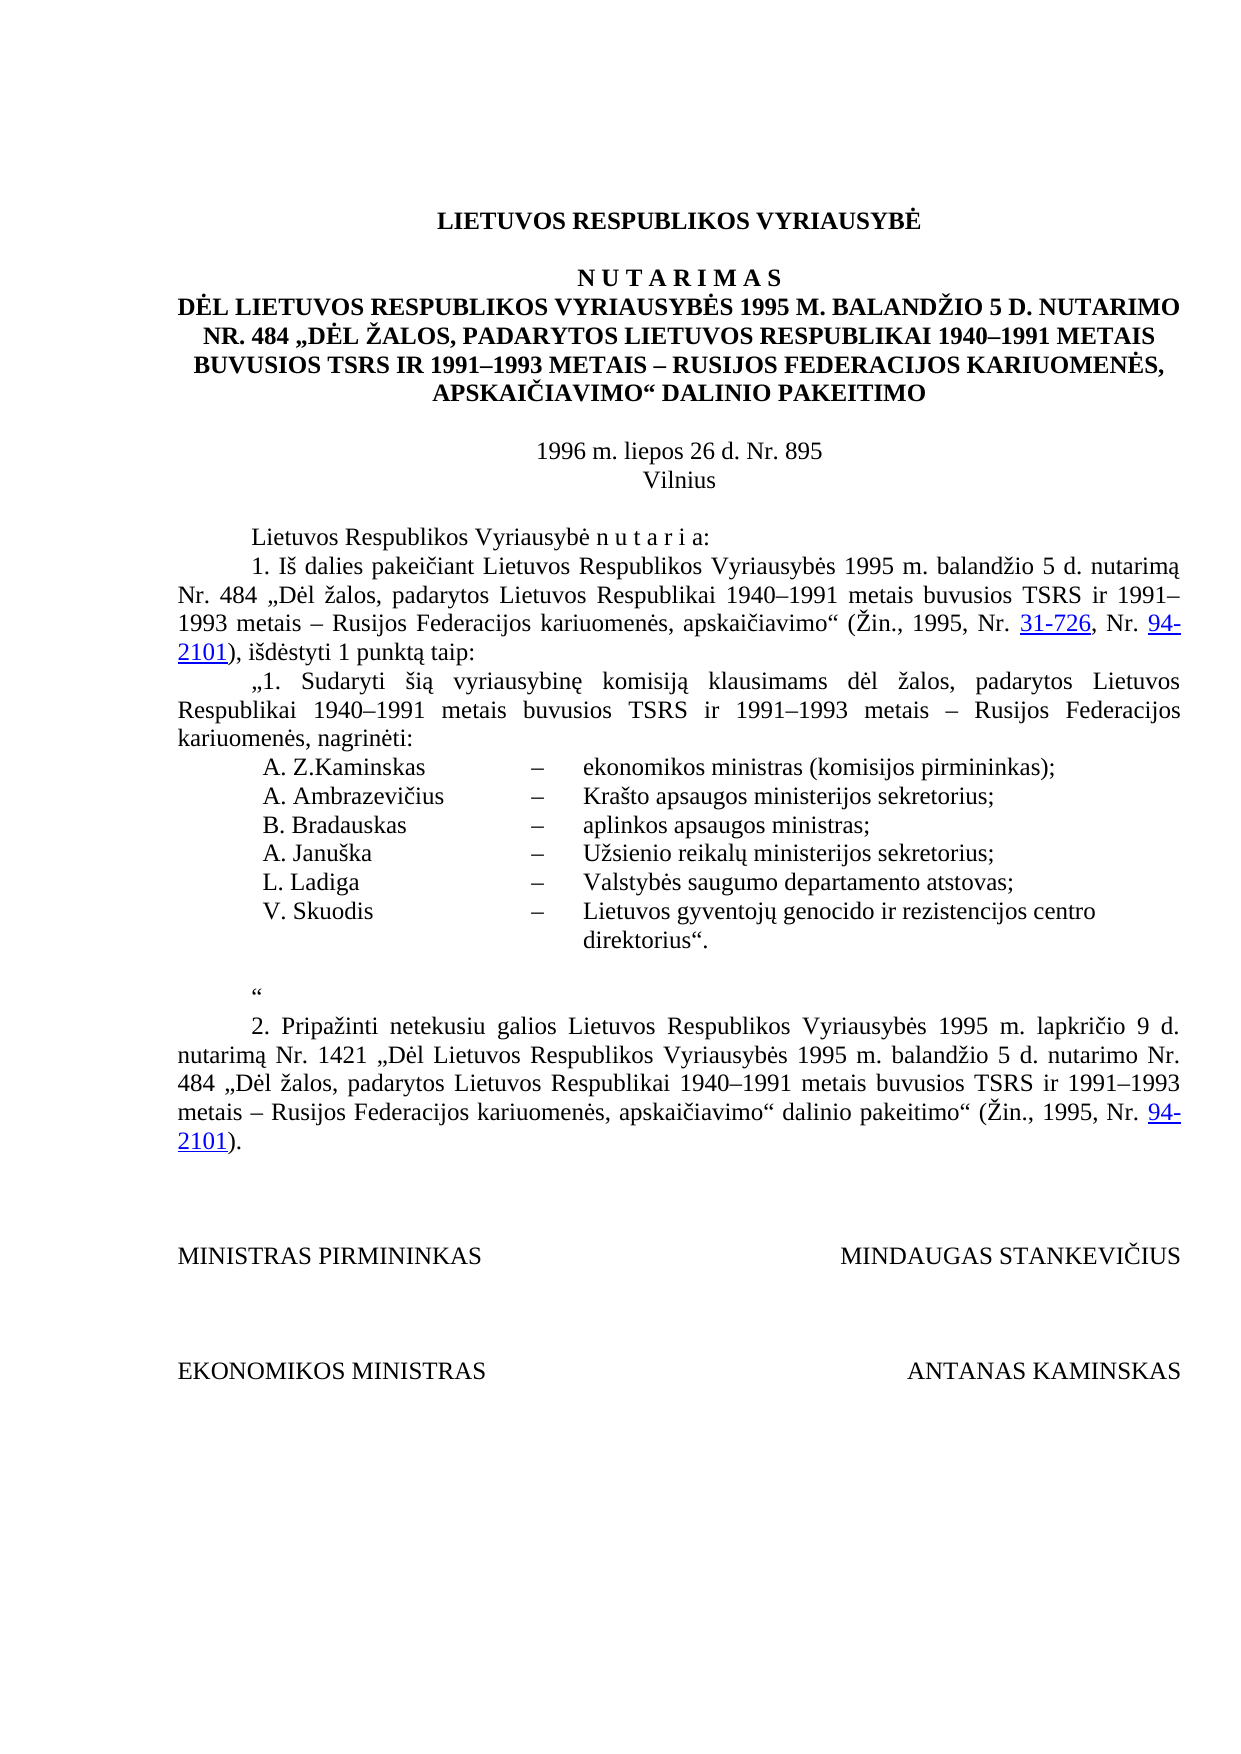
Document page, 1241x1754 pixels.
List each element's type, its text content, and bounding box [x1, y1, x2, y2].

table_cell – [514, 781, 572, 810]
text Vilnius [177, 465, 1181, 493]
table_cell aplinkos apsaugos ministras; [572, 810, 1181, 838]
text N U T A R I M A S [177, 263, 1181, 292]
table_header A. Z.Kaminskas [177, 752, 513, 781]
table_cell Užsienio reikalų ministerijos sekretorius; [572, 839, 1181, 867]
text MINISTRAS PIRMININKAS MINDAUGAS STANKEVIČIUS [177, 1241, 1181, 1270]
table_cell – [514, 896, 572, 982]
text 1. Iš dalies pakeičiant Lietuvos Respublikos Vyriausybės 1995 m. balandžio 5 d. nutarimą Nr. 484 „Dėl žalos, padarytos Lietuvos Respublikai 1940–1991 metais buvusios TSRS ir 1991–1993 metais – Rusijos Federacijos kariuomenės, apskaičiavimo“ (Žin., 1995, Nr. 31-726, Nr. 94-2101), išdėstyti 1 punktą taip: [177, 551, 1181, 666]
table_header – [514, 752, 572, 781]
table_cell – [514, 839, 572, 867]
table_cell V. Skuodis [177, 896, 513, 982]
table_cell A. Januška [177, 839, 513, 867]
table_header ekonomikos ministras (komisijos pirmininkas); [572, 752, 1181, 781]
table_cell B. Bradauskas [177, 810, 513, 838]
text LIETUVOS RESPUBLIKOS VYRIAUSYBĖ [177, 206, 1181, 235]
text Lietuvos Respublikos Vyriausybė nutaria: [177, 522, 1181, 551]
table_cell L. Ladiga [177, 867, 513, 896]
table_cell – [514, 867, 572, 896]
text “ [177, 982, 1181, 1011]
table_cell Valstybės saugumo departamento atstovas; [572, 867, 1181, 896]
text EKONOMIKOS MINISTRAS ANTANAS KAMINSKAS [177, 1356, 1181, 1385]
table_cell – [514, 810, 572, 838]
table_cell Krašto apsaugos ministerijos sekretorius; [572, 781, 1181, 810]
table_cell A. Ambrazevičius [177, 781, 513, 810]
text 1996 m. liepos 26 d. Nr. 895 [177, 436, 1181, 465]
table_cell Lietuvos gyventojų genocido ir rezistencijos centro direktorius“. [572, 896, 1181, 982]
text 2. Pripažinti netekusiu galios Lietuvos Respublikos Vyriausybės 1995 m. lapkričio 9 d. nutarimą Nr. 1421 „Dėl Lietuvos Respublikos Vyriausybės 1995 m. balandžio 5 d. nutarimo Nr. 484 „Dėl žalos, padarytos Lietuvos Respublikai 1940–1991 metais buvusios TSRS ir 1991–1993 metais – Rusijos Federacijos kariuomenės, apskaičiavimo“ dalinio pakeitimo“ (Žin., 1995, Nr. 94-2101). [177, 1011, 1181, 1155]
text „1. Sudaryti šią vyriausybinę komisiją klausimams dėl žalos, padarytos Lietuvos Respublikai 1940–1991 metais buvusios TSRS ir 1991–1993 metais – Rusijos Federacijos kariuomenės, nagrinėti: [177, 666, 1181, 752]
text DĖL LIETUVOS RESPUBLIKOS VYRIAUSYBĖS 1995 M. BALANDŽIO 5 D. NUTARIMO NR. 484 „DĖL ŽALOS, PADARYTOS LIETUVOS RESPUBLIKAI 1940–1991 METAIS BUVUSIOS TSRS IR 1991–1993 METAIS – RUSIJOS FEDERACIJOS KARIUOMENĖS, APSKAIČIAVIMO“ DALINIO PAKEITIMO [177, 292, 1181, 407]
